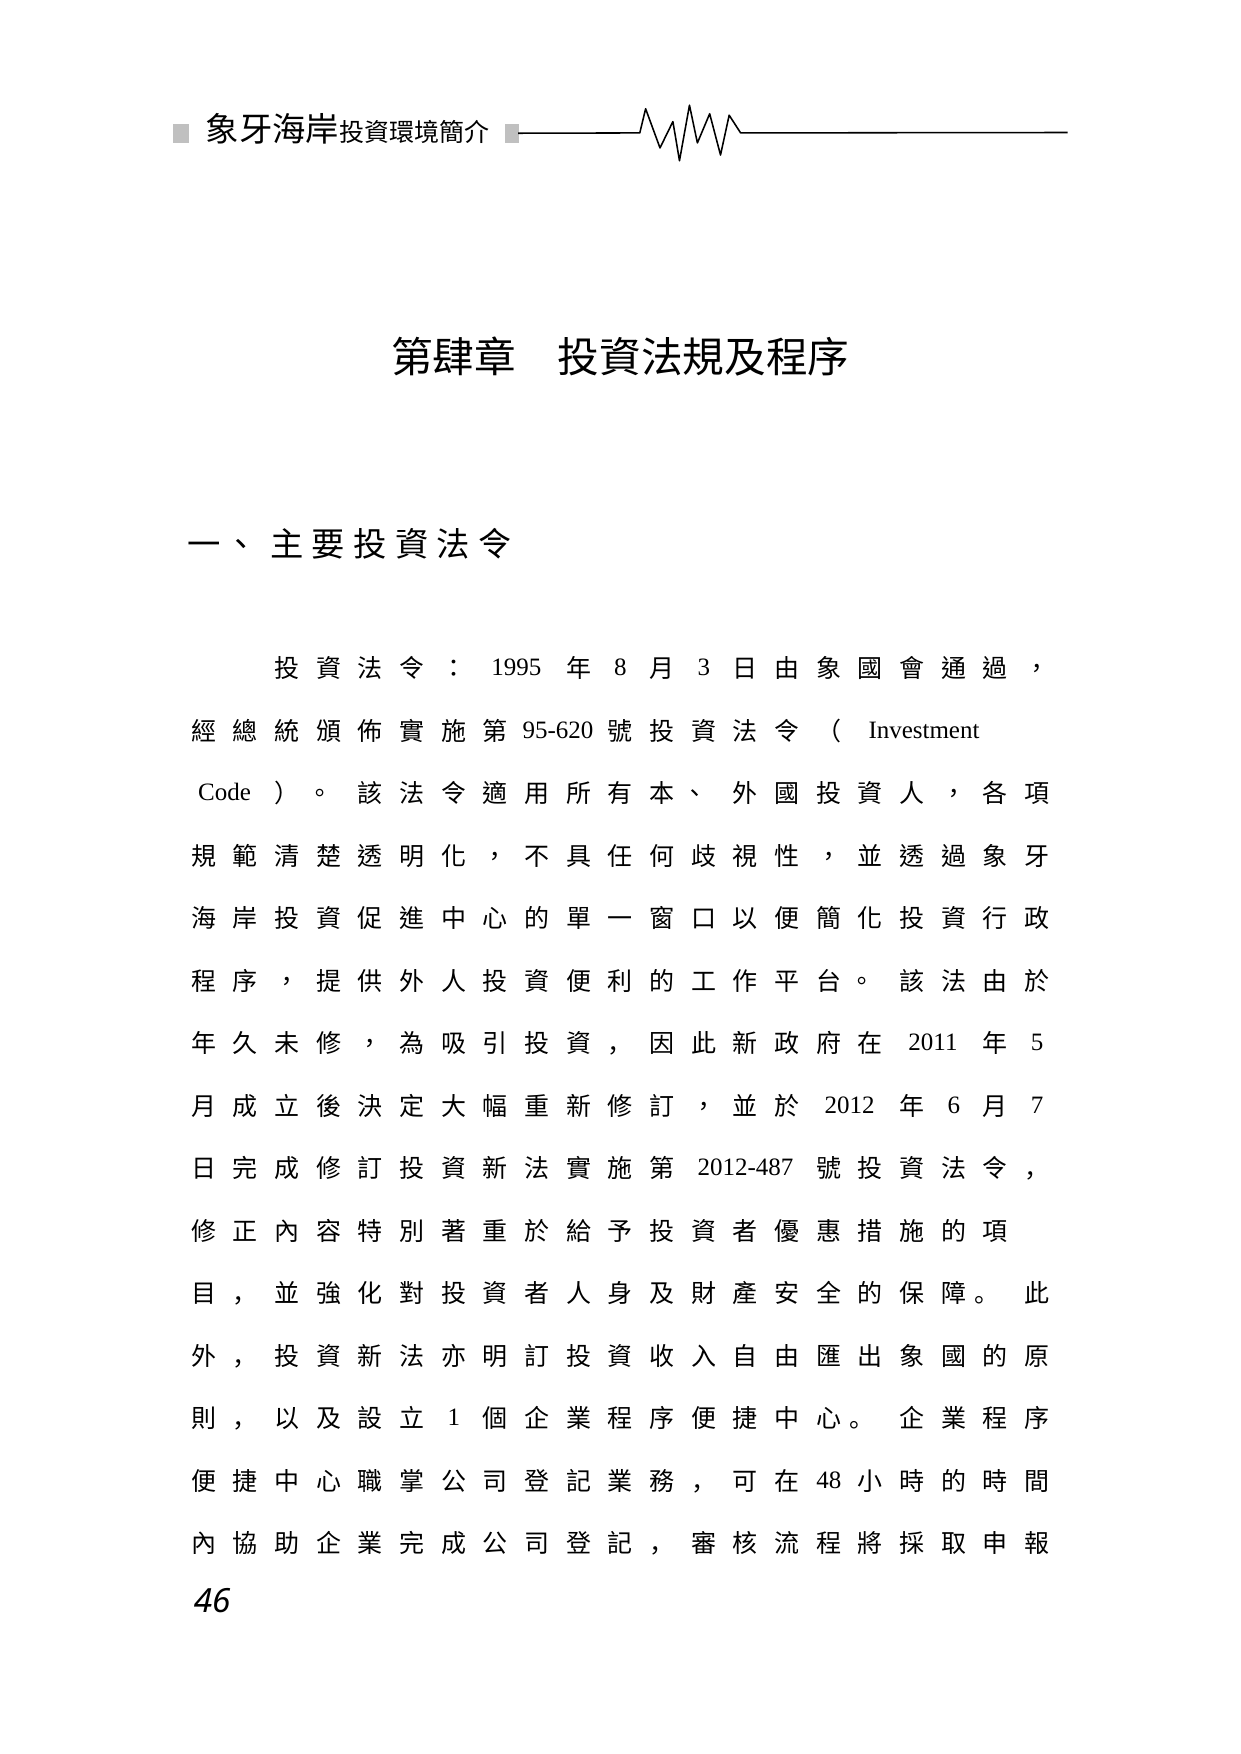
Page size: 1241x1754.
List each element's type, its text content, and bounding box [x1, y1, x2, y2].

text 投資法令：1995年8月3日由象國會通過，經總統頒佈實施第95-620號投資法令（Investment Code）。該法令適用所有本、外國投資人，各項規範清楚透明化，不具任何歧視性，並透過象牙海岸投資促進中心的單一窗口以便簡化投資行政程序，提供外人投資便利的工作平台。該法由於年久未修，為吸引投資，因此新政府在2011年5月成立後決定大幅重新修訂，並於2012年6月7日完成修訂投資新法實施第2012-487號投資法令，修正內容特別著重於給予投資者優惠措施的項目，並強化對投資者人身及財產安全的保障。此外，投資新法亦明訂投資收入自由匯出象國的原則，以及設立1個企業程序便捷中心。企業程序便捷中心職掌公司登記業務，可在48小時的時間內協助企業完成公司登記，審核流程將採取申報 [183, 625, 1058, 1563]
text 第肆章 投資法規及程序 [183, 313, 1058, 375]
text 一、主要投資法令 [183, 500, 1058, 563]
